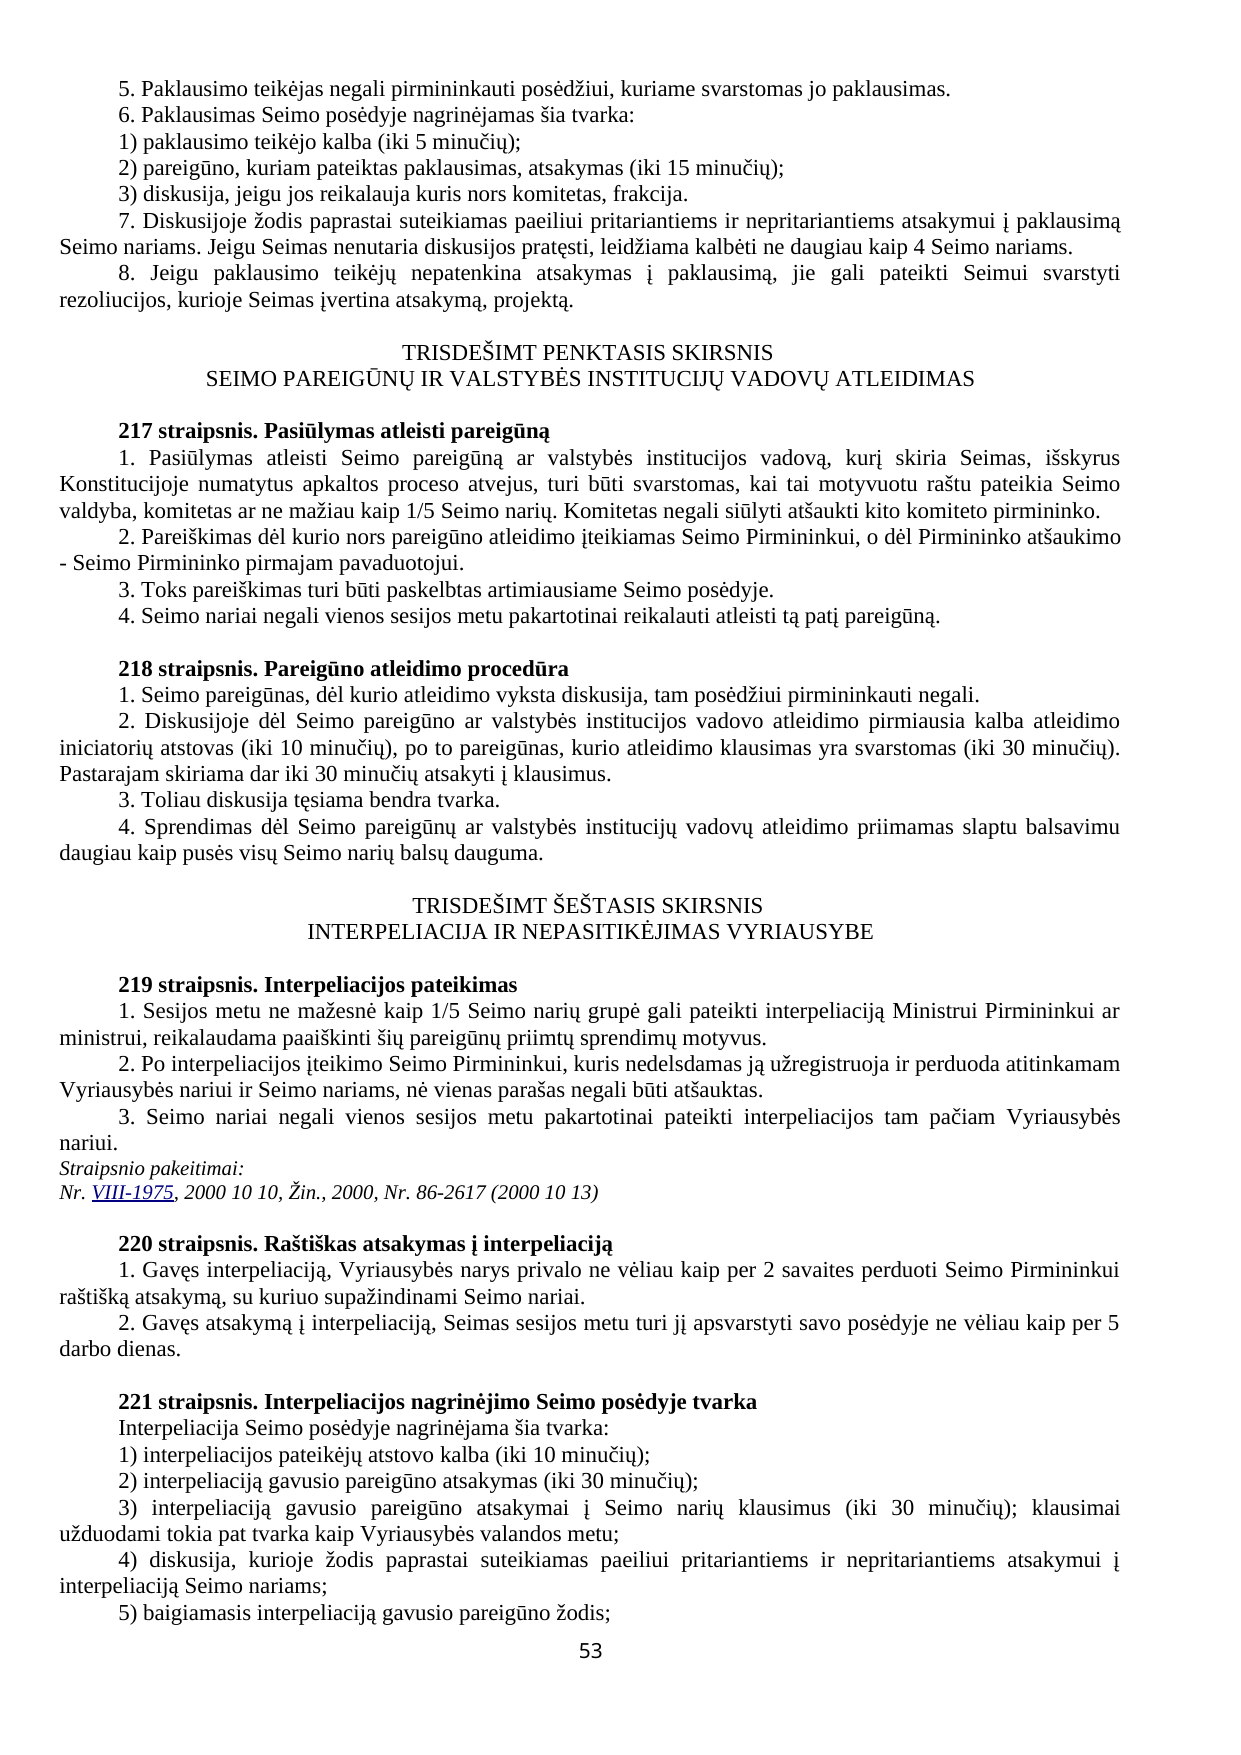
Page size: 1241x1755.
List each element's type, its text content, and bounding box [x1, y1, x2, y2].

text TRISDEŠIMT PENKTASIS SKIRSNIS [59, 338, 1122, 365]
text 2. Po interpeliacijos įteikimo Seimo Pirmininkui, kuris nedelsdamas ją užregistruoja ir perduoda atitinkamam Vyriausybės nariui ir Seimo nariams, nė vienas parašas negali būti atšauktas. [59, 1050, 1122, 1103]
text 8. Jeigu paklausimo teikėjų nepatenkina atsakymas į paklausimą, jie gali pateikti Seimui svarstyti rezoliucijos, kurioje Seimas įvertina atsakymą, projektą. [59, 259, 1122, 312]
text 3. Toliau diskusija tęsiama bendra tvarka. [59, 787, 1122, 813]
text TRISDEŠIMT ŠEŠTASIS SKIRSNIS [59, 892, 1122, 918]
text 221 straipsnis. Interpeliacijos nagrinėjimo Seimo posėdyje tvarka [59, 1388, 1122, 1414]
text 1) paklausimo teikėjo kalba (iki 5 minučių); [59, 128, 1122, 154]
text 4. Sprendimas dėl Seimo pareigūnų ar valstybės institucijų vadovų atleidimo priimamas slaptu balsavimu daugiau kaip pusės visų Seimo narių balsų dauguma. [59, 813, 1122, 866]
text 1. Seimo pareigūnas, dėl kurio atleidimo vyksta diskusija, tam posėdžiui pirmininkauti negali. [59, 681, 1122, 707]
text 2. Diskusijoje dėl Seimo pareigūno ar valstybės institucijos vadovo atleidimo pirmiausia kalba atleidimo iniciatorių atstovas (iki 10 minučių), po to pareigūnas, kurio atleidimo klausimas yra svarstomas (iki 30 minučių). Pastarajam skiriama dar iki 30 minučių atsakyti į klausimus. [59, 707, 1122, 787]
text 1. Gavęs interpeliaciją, Vyriausybės narys privalo ne vėliau kaip per 2 savaites perduoti Seimo Pirmininkui raštišką atsakymą, su kuriuo supažindinami Seimo nariai. [59, 1256, 1122, 1309]
text 1. Pasiūlymas atleisti Seimo pareigūną ar valstybės institucijos vadovą, kurį skiria Seimas, išskyrus Konstitucijoje numatytus apkaltos proceso atvejus, turi būti svarstomas, kai tai motyvuotu raštu pateikia Seimo valdyba, komitetas ar ne mažiau kaip 1/5 Seimo narių. Komitetas negali siūlyti atšaukti kito komiteto pirmininko. [59, 444, 1122, 523]
text INTERPELIACIJA IR NEPASITIKĖJIMAS VYRIAUSYBE [59, 918, 1122, 945]
text 220 straipsnis. Raštiškas atsakymas į interpeliaciją [59, 1230, 1122, 1256]
text 6. Paklausimas Seimo posėdyje nagrinėjamas šia tvarka: [59, 101, 1122, 128]
text Nr. VIII-1975, 2000 10 10, Žin., 2000, Nr. 86-2617 (2000 10 13) [59, 1179, 1122, 1204]
text 219 straipsnis. Interpeliacijos pateikimas [59, 971, 1122, 997]
text 2) pareigūno, kuriam pateiktas paklausimas, atsakymas (iki 15 minučių); [59, 154, 1122, 180]
text 5. Paklausimo teikėjas negali pirmininkauti posėdžiui, kuriame svarstomas jo paklausimas. [59, 75, 1122, 101]
text 2. Pareiškimas dėl kurio nors pareigūno atleidimo įteikiamas Seimo Pirmininkui, o dėl Pirmininko atšaukimo - Seimo Pirmininko pirmajam pavaduotojui. [59, 523, 1122, 576]
text 7. Diskusijoje žodis paprastai suteikiamas paeiliui pritariantiems ir nepritariantiems atsakymui į paklausimą Seimo nariams. Jeigu Seimas nenutaria diskusijos pratęsti, leidžiama kalbėti ne daugiau kaip 4 Seimo nariams. [59, 207, 1122, 259]
text SEIMO PAREIGŪNŲ IR VALSTYBĖS INSTITUCIJŲ VADOVŲ ATLEIDIMAS [59, 365, 1122, 391]
text Interpeliacija Seimo posėdyje nagrinėjama šia tvarka: [59, 1414, 1122, 1441]
text 5) baigiamasis interpeliaciją gavusio pareigūno žodis; [59, 1599, 1122, 1625]
text 217 straipsnis. Pasiūlymas atleisti pareigūną [59, 418, 1122, 444]
text 3. Toks pareiškimas turi būti paskelbtas artimiausiame Seimo posėdyje. [59, 576, 1122, 602]
text Straipsnio pakeitimai: [59, 1156, 1122, 1179]
text 1. Sesijos metu ne mažesnė kaip 1/5 Seimo narių grupė gali pateikti interpeliaciją Ministrui Pirmininkui ar ministrui, reikalaudama paaiškinti šių pareigūnų priimtų sprendimų motyvus. [59, 997, 1122, 1050]
text 4. Seimo nariai negali vienos sesijos metu pakartotinai reikalauti atleisti tą patį pareigūną. [59, 602, 1122, 628]
text 4) diskusija, kurioje žodis paprastai suteikiamas paeiliui pritariantiems ir nepritariantiems atsakymui į interpeliaciją Seimo nariams; [59, 1546, 1122, 1599]
text 2. Gavęs atsakymą į interpeliaciją, Seimas sesijos metu turi jį apsvarstyti savo posėdyje ne vėliau kaip per 5 darbo dienas. [59, 1309, 1122, 1362]
text 3) interpeliaciją gavusio pareigūno atsakymai į Seimo narių klausimus (iki 30 minučių); klausimai užduodami tokia pat tvarka kaip Vyriausybės valandos metu; [59, 1493, 1122, 1546]
text 3) diskusija, jeigu jos reikalauja kuris nors komitetas, frakcija. [59, 180, 1122, 207]
text 3. Seimo nariai negali vienos sesijos metu pakartotinai pateikti interpeliacijos tam pačiam Vyriausybės nariui. [59, 1103, 1122, 1156]
text 1) interpeliacijos pateikėjų atstovo kalba (iki 10 minučių); [59, 1441, 1122, 1467]
text 2) interpeliaciją gavusio pareigūno atsakymas (iki 30 minučių); [59, 1467, 1122, 1493]
text 218 straipsnis. Pareigūno atleidimo procedūra [59, 655, 1122, 681]
